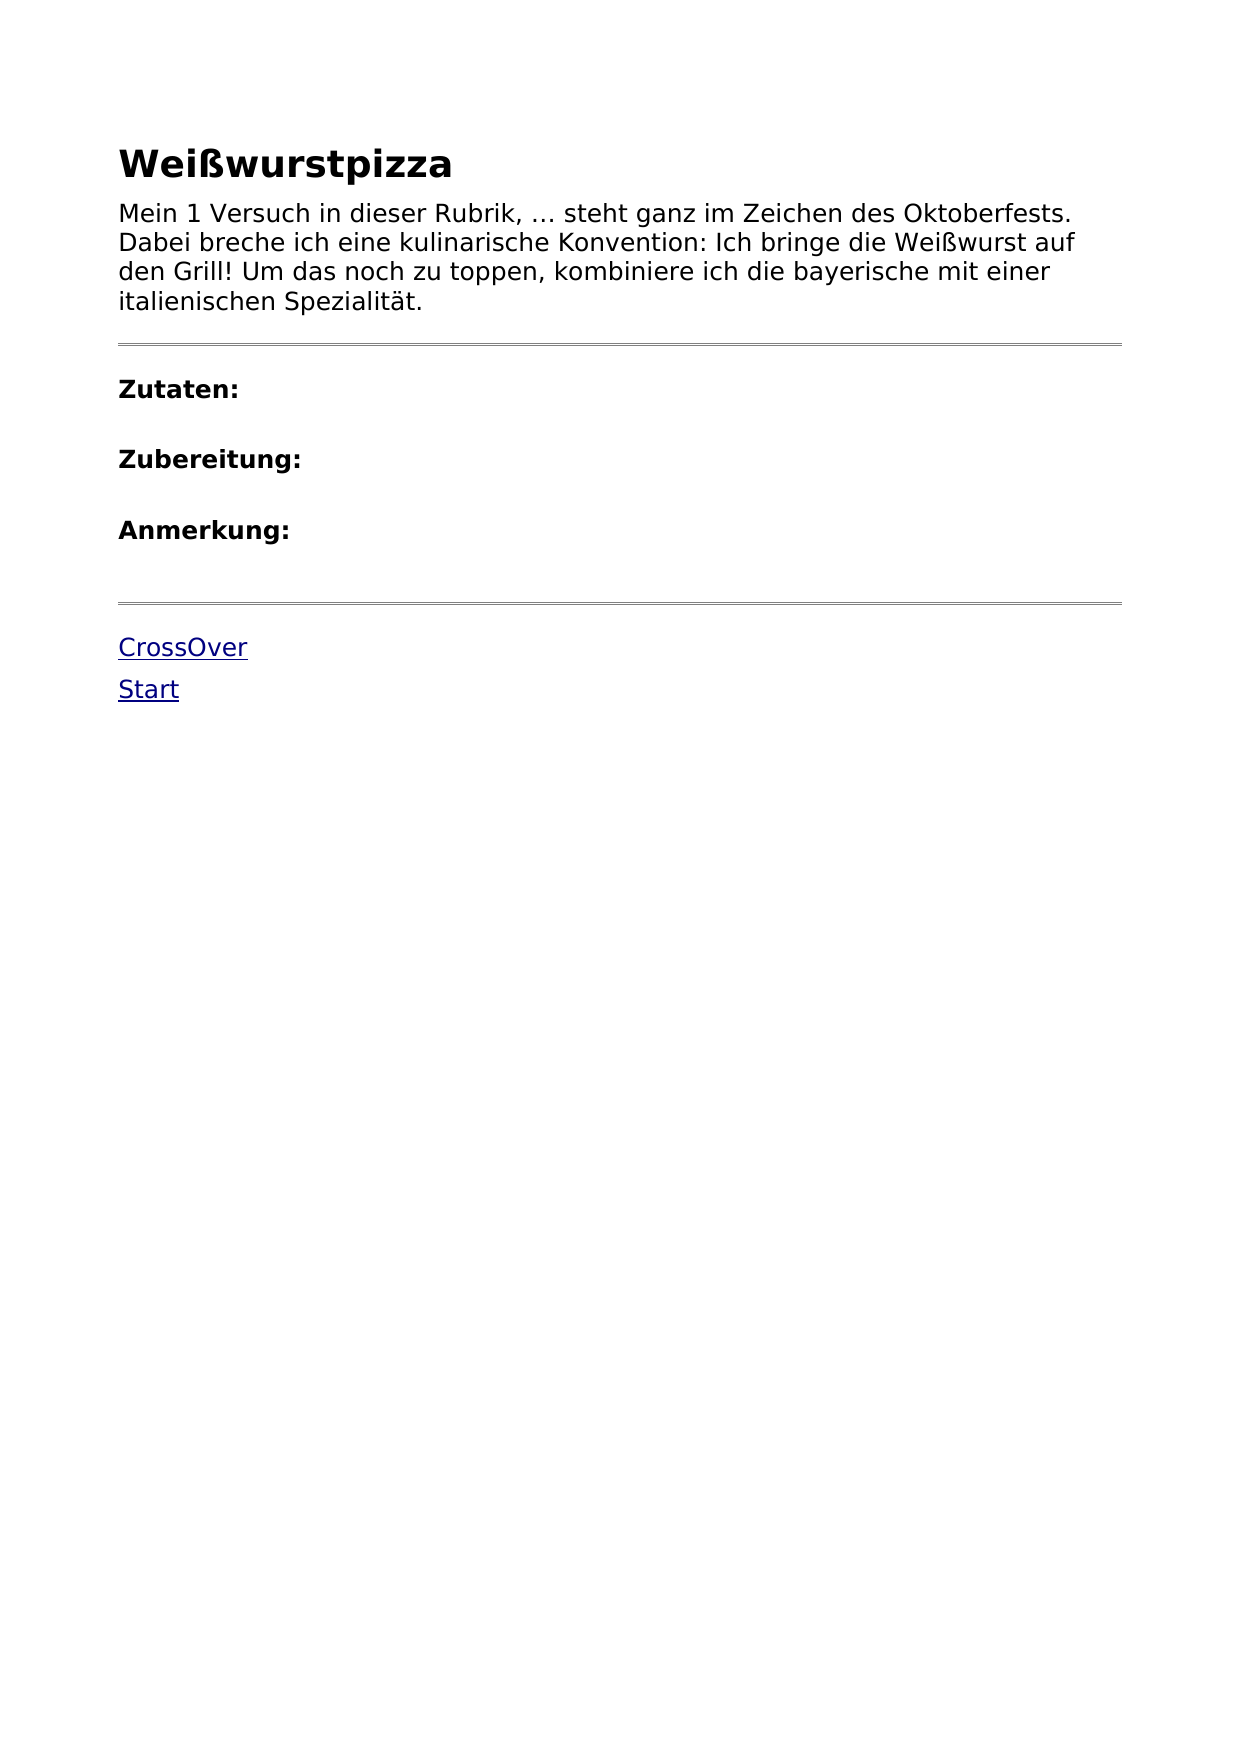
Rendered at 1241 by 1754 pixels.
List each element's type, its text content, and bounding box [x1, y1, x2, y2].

text Zutaten: [118, 375, 1122, 433]
subtitle Weißwurstpizza [118, 143, 1122, 187]
text Zubereitung: [118, 446, 1122, 504]
text CrossOver [118, 634, 1122, 663]
text Mein 1 Versuch in dieser Rubrik, … steht ganz im Zeichen des Oktoberfests. Dabei breche ich eine kulinarische Konvention: Ich bringe die Weißwurst auf den Grill! Um das noch zu toppen, kombiniere ich die bayerische mit einer italienischen Spezialität. [118, 199, 1122, 316]
text Anmerkung: [118, 516, 1122, 575]
text Start [118, 675, 1122, 704]
